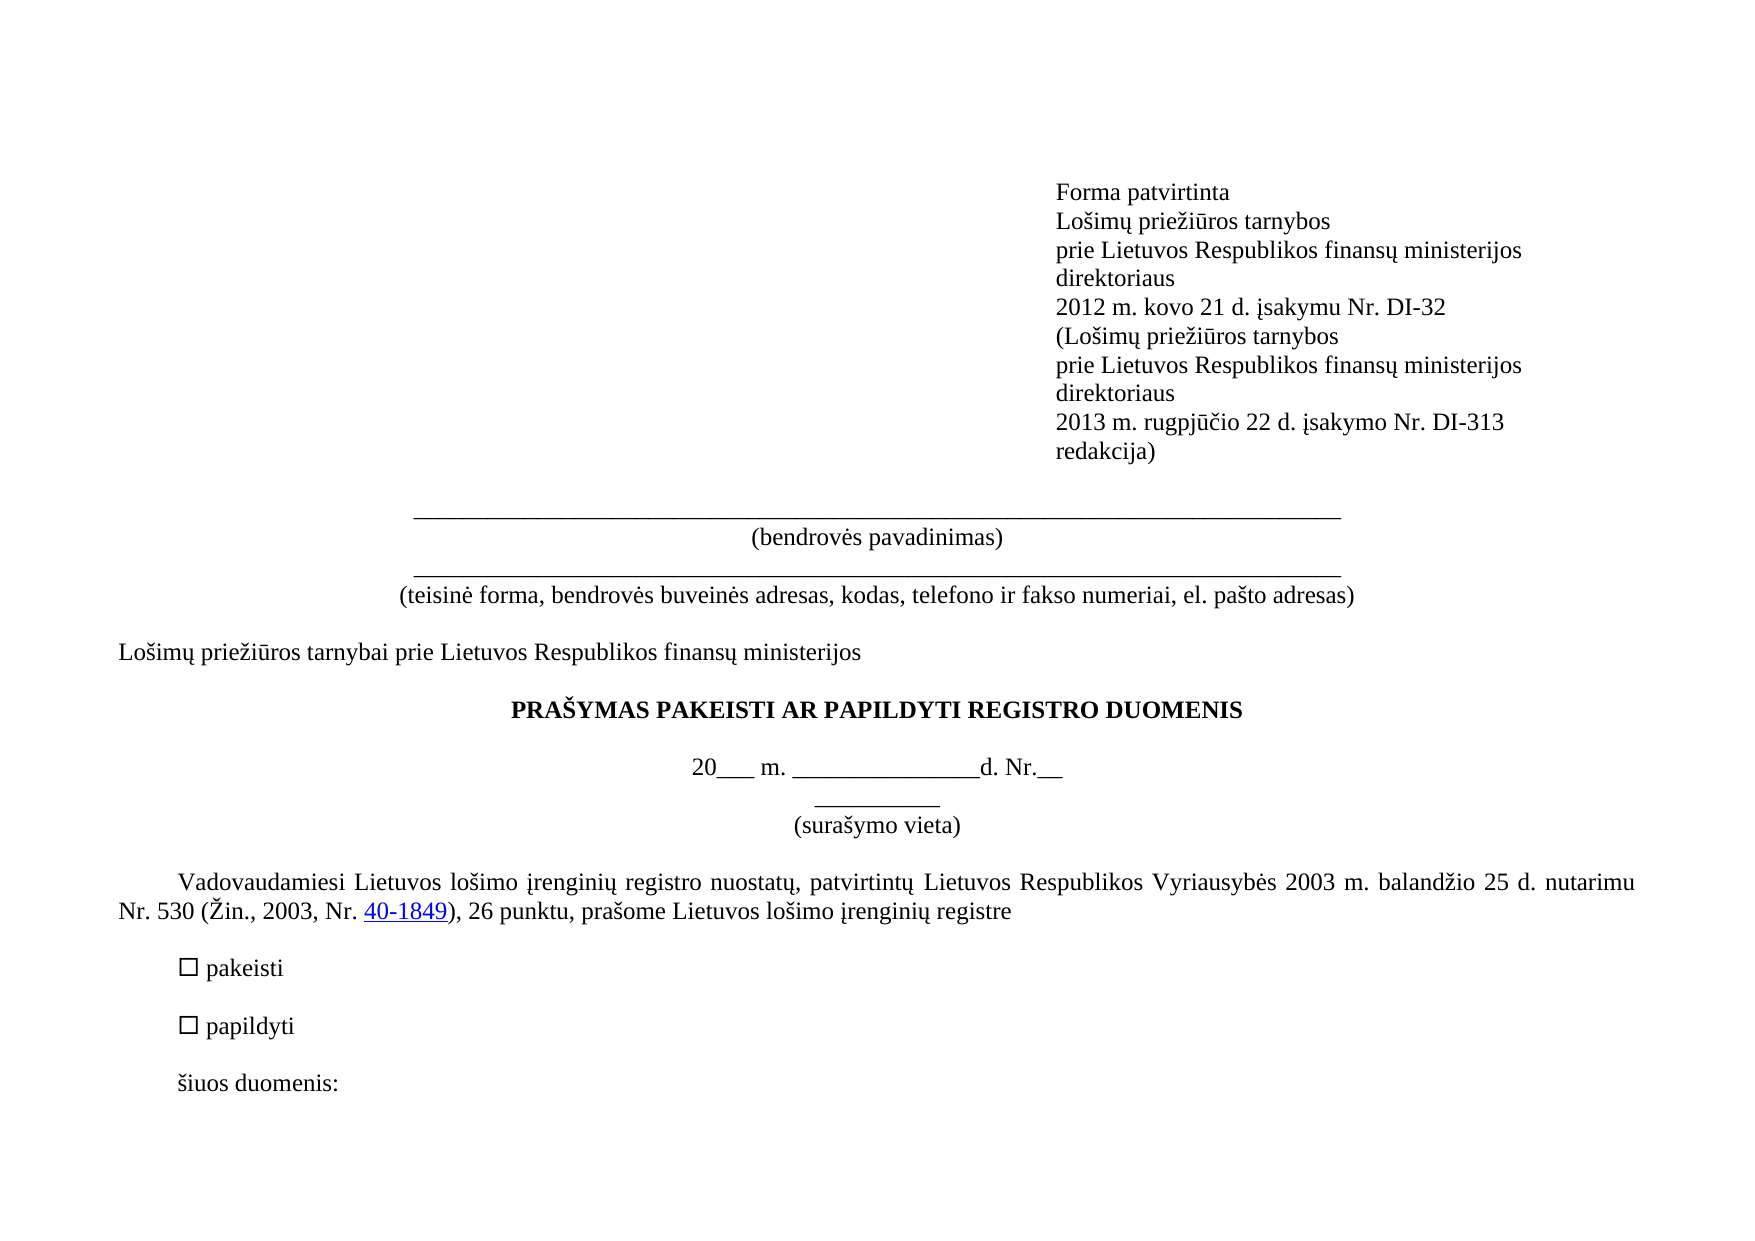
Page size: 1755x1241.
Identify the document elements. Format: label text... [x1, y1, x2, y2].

text 2013 m. rugpjūčio 22 d. įsakymo Nr. DI-313 [1056, 407, 1636, 436]
text _ [118, 493, 1636, 522]
text Lošimų priežiūros tarnybos [1056, 206, 1636, 235]
text Vadovaudamiesi Lietuvos lošimo įrenginių registro nuostatų, patvirtintų Lietuvos Respublikos Vyriausybės 2003 m. balandžio 25 d. nutarimu Nr. 530 (Žin., 2003, Nr. 40-1849), 26 punktu, prašome Lietuvos lošimo įrenginių registre [118, 867, 1636, 925]
text prie Lietuvos Respublikos finansų ministerijos direktoriaus [1056, 235, 1636, 292]
text [] papildyti [118, 1011, 1636, 1040]
text Forma patvirtinta [1056, 177, 1636, 206]
text (teisinė forma, bendrovės buveinės adresas, kodas, telefono ir fakso numeriai, el. pašto adresas) [118, 580, 1636, 608]
text redakcija) [1056, 436, 1636, 465]
text _ [118, 551, 1636, 580]
text šiuos duomenis: [118, 1068, 1636, 1097]
text 20___ m. _______________d. Nr.__ [118, 752, 1636, 781]
text [] pakeisti [118, 953, 1636, 982]
text (Lošimų priežiūros tarnybos [1056, 321, 1636, 350]
text (surašymo vieta) [118, 810, 1636, 838]
text Lošimų priežiūros tarnybai prie Lietuvos Respublikos finansų ministerijos [118, 637, 1636, 666]
text PRAŠYMAS PAKEISTI AR PAPILDYTI REGISTRO DUOMENIS [118, 695, 1636, 723]
text __________ [118, 781, 1636, 810]
text prie Lietuvos Respublikos finansų ministerijos direktoriaus [1056, 350, 1636, 407]
text (bendrovės pavadinimas) [118, 522, 1636, 551]
text 2012 m. kovo 21 d. įsakymu Nr. DI-32 [1056, 292, 1636, 321]
